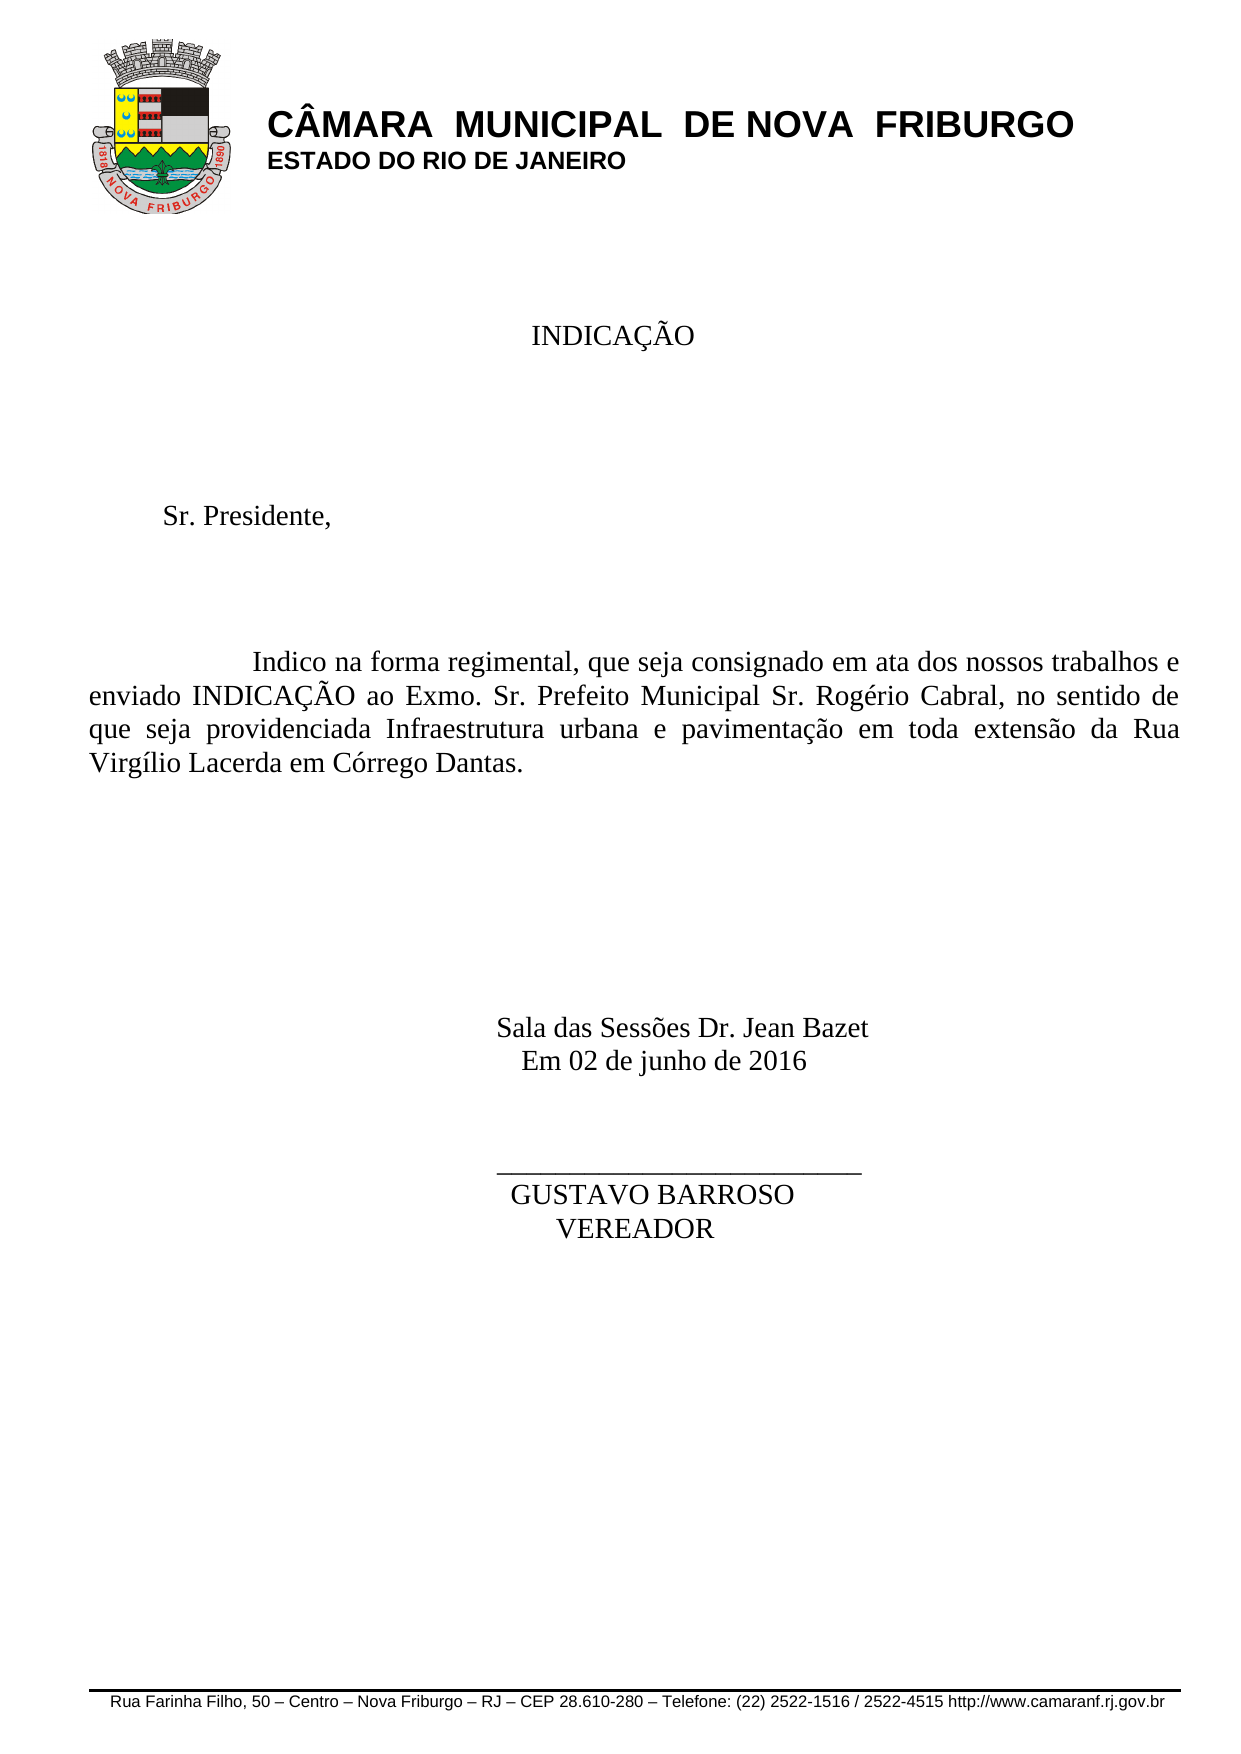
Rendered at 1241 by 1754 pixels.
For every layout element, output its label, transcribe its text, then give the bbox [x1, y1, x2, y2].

text VEREADOR [89, 1211, 1181, 1244]
text GUSTAVO BARROSO [89, 1177, 1181, 1211]
text _________________________ [89, 1144, 1181, 1177]
text Indico na forma regimental, que seja consignado em ata dos nossos trabalhos e enviado INDICAÇÃO ao Exmo. Sr. Prefeito Municipal Sr. Rogério Cabral, no sentido de que seja providenciada Infraestrutura urbana e pavimentação em toda extensão da Rua Virgílio Lacerda em Córrego Dantas. [89, 644, 1181, 779]
text Em 02 de junho de 2016 [89, 1043, 1181, 1077]
text Sala das Sessões Dr. Jean Bazet [89, 1010, 1181, 1043]
text Sr. Presidente, [89, 498, 1181, 531]
text INDICAÇÃO [89, 318, 1181, 352]
